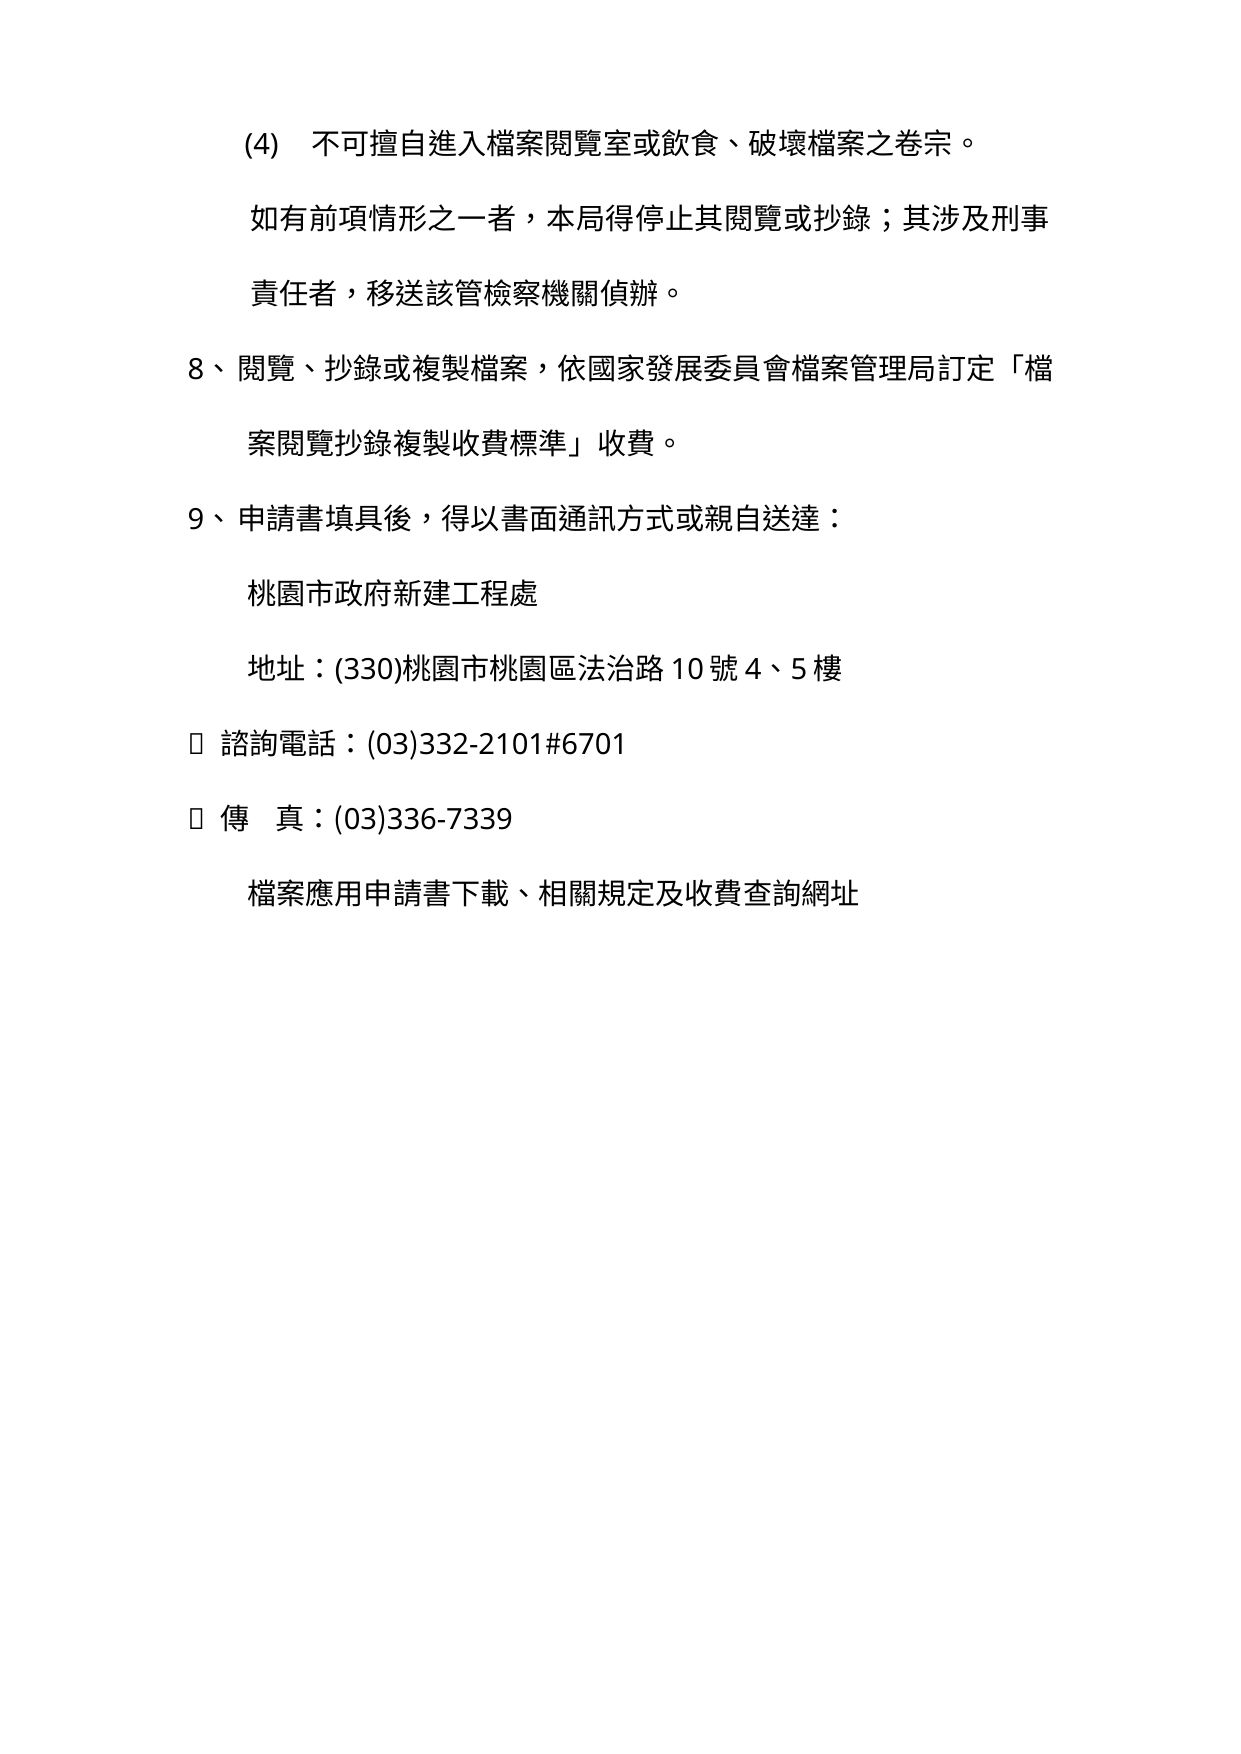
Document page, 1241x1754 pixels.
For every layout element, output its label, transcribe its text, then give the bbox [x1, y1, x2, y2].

text 檔案應用申請書下載、相關規定及收費查詢網址 [247, 854, 1053, 929]
list 不可擅自進入檔案閱覽室或飲食、破壞檔案之卷宗。 [244, 104, 1053, 179]
list 申請書填具後，得以書面通訊方式或親自送達： 桃園市政府新建工程處 [187, 479, 1053, 629]
text 地址：(330)桃園市桃園區法治路10號4、5樓 [247, 629, 1053, 704]
list 閱覽、抄錄或複製檔案，依國家發展委員會檔案管理局訂定「檔案閱覽抄錄複製收費標準」收費。 [187, 329, 1053, 479]
text  諮詢電話：(03)332-2101#6701 [187, 704, 1053, 779]
text 如有前項情形之一者，本局得停止其閱覽或抄錄；其涉及刑事責任者，移送該管檢察機關偵辦。 [250, 179, 1053, 329]
text  傳 真：(03)336-7339 [187, 779, 1053, 854]
